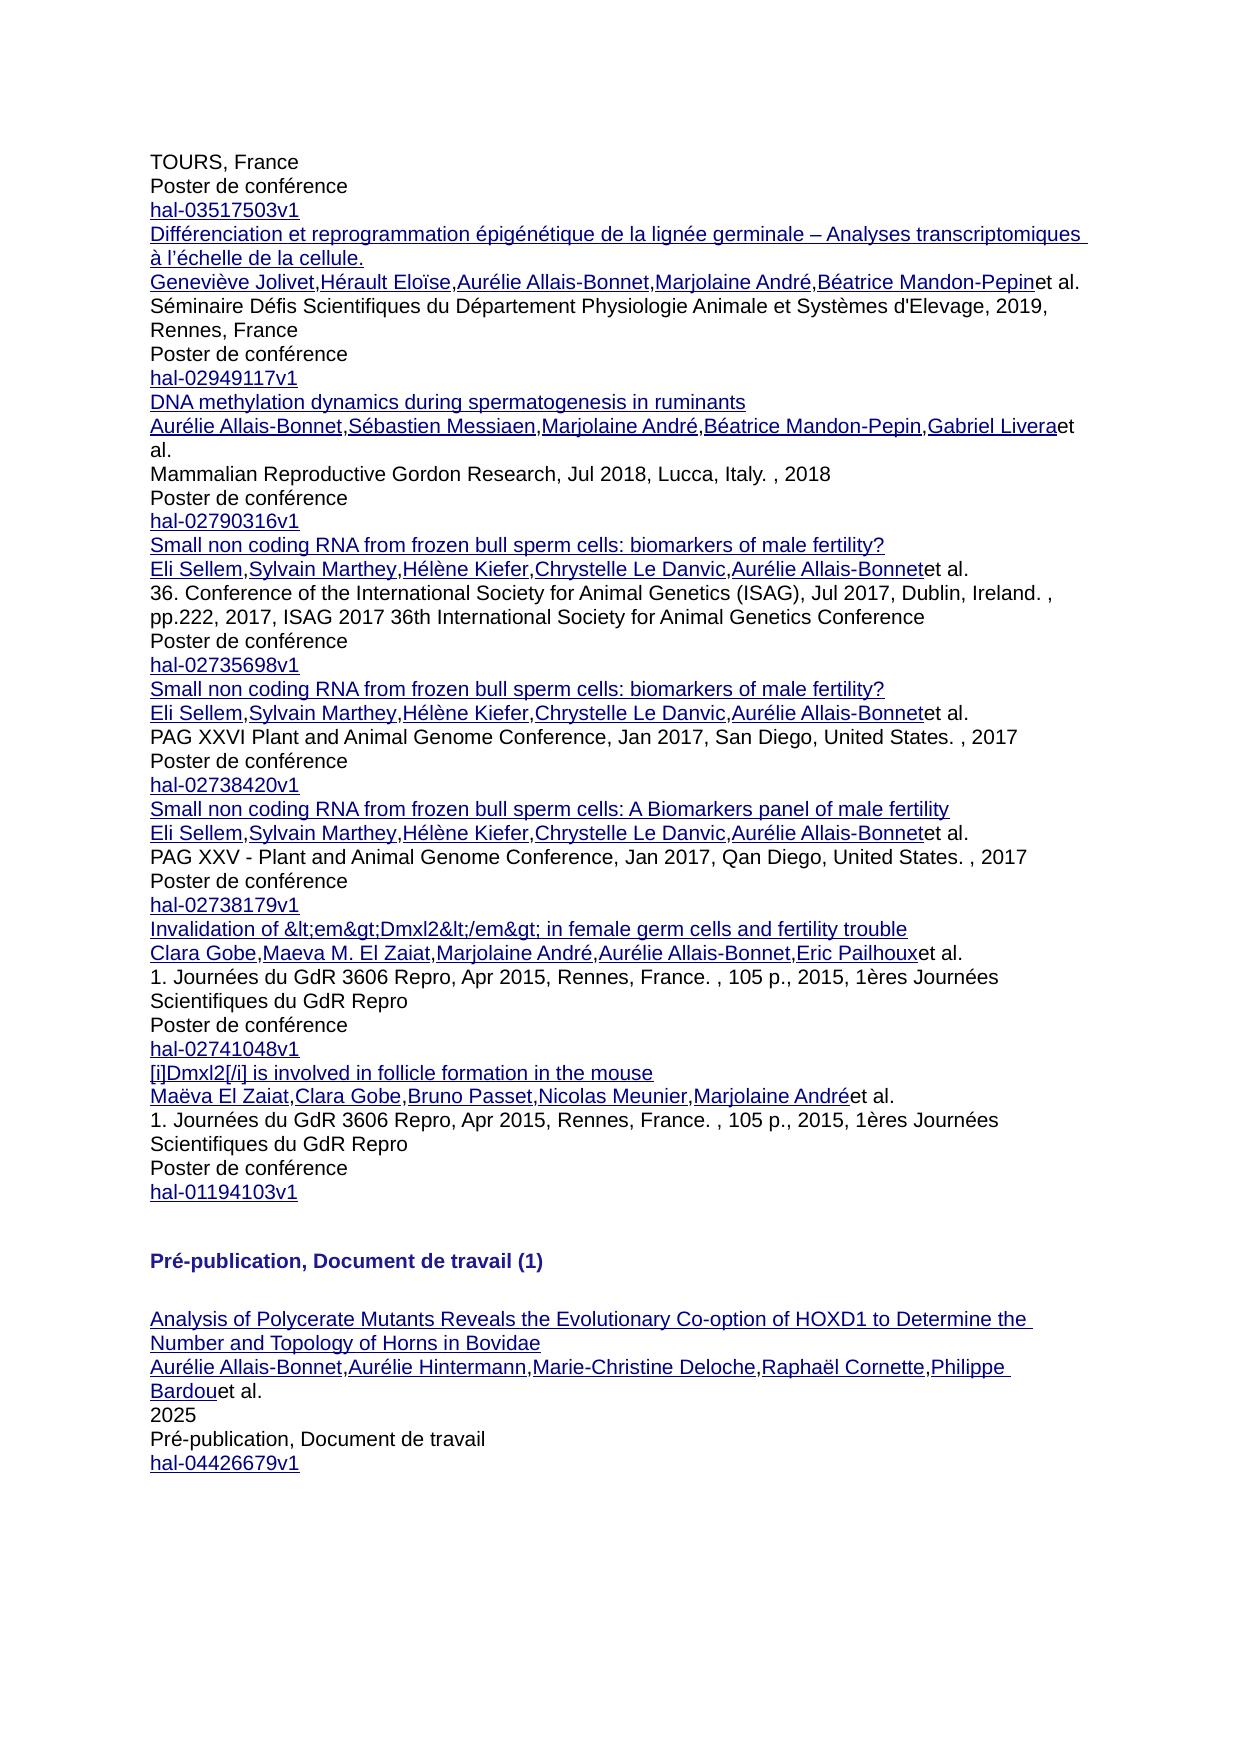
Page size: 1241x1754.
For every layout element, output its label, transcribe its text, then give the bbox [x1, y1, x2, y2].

table_cell Différenciation et reprogrammation épigénétique de la lignée germinale – Analyses transcriptomiques à l’échelle de la cellule. Geneviève Jolivet,Hérault Eloïse,Aurélie Allais-Bonnet,Marjolaine André,Béatrice Mandon-Pepinet al. Séminaire Défis Scientifiques du Département Physiologie Animale et Systèmes d'Elevage, 2019, Rennes, France Poster de conférence hal-02949117v1 [150, 222, 1090, 389]
table_cell Small non coding RNA from frozen bull sperm cells: A Biomarkers panel of male fertility Eli Sellem,Sylvain Marthey,Hélène Kiefer,Chrystelle Le Danvic,Aurélie Allais-Bonnetet al. PAG XXV - Plant and Animal Genome Conference, Jan 2017, Qan Diego, United States. , 2017 Poster de conférence hal-02738179v1 [150, 797, 1090, 917]
table_cell [i]Dmxl2[/i] is involved in follicle formation in the mouse Maëva El Zaiat,Clara Gobe,Bruno Passet,Nicolas Meunier,Marjolaine Andréet al. 1. Journées du GdR 3606 Repro, Apr 2015, Rennes, France. , 105 p., 2015, 1ères Journées Scientifiques du GdR Repro Poster de conférence hal-01194103v1 [150, 1060, 1090, 1204]
table_cell DNA methylation dynamics during spermatogenesis in ruminants Aurélie Allais-Bonnet,Sébastien Messiaen,Marjolaine André,Béatrice Mandon-Pepin,Gabriel Liveraet al. Mammalian Reproductive Gordon Research, Jul 2018, Lucca, Italy. , 2018 Poster de conférence hal-02790316v1 [150, 390, 1090, 533]
table_cell TOURS, France Poster de conférence hal-03517503v1 [150, 150, 1090, 222]
subtitle Pré-publication, Document de travail (1) [150, 1249, 1090, 1273]
table_cell Small non coding RNA from frozen bull sperm cells: biomarkers of male fertility? Eli Sellem,Sylvain Marthey,Hélène Kiefer,Chrystelle Le Danvic,Aurélie Allais-Bonnetet al. PAG XXVI Plant and Animal Genome Conference, Jan 2017, San Diego, United States. , 2017 Poster de conférence hal-02738420v1 [150, 677, 1090, 797]
table_cell Invalidation of &lt;em&gt;Dmxl2&lt;/em&gt; in female germ cells and fertility trouble Clara Gobe,Maeva M. El Zaiat,Marjolaine André,Aurélie Allais-Bonnet,Eric Pailhouxet al. 1. Journées du GdR 3606 Repro, Apr 2015, Rennes, France. , 105 p., 2015, 1ères Journées Scientifiques du GdR Repro Poster de conférence hal-02741048v1 [150, 917, 1090, 1060]
table_cell Small non coding RNA from frozen bull sperm cells: biomarkers of male fertility? Eli Sellem,Sylvain Marthey,Hélène Kiefer,Chrystelle Le Danvic,Aurélie Allais-Bonnetet al. 36. Conference of the International Society for Animal Genetics (ISAG), Jul 2017, Dublin, Ireland. , pp.222, 2017, ISAG 2017 36th International Society for Animal Genetics Conference Poster de conférence hal-02735698v1 [150, 533, 1090, 677]
table_header Analysis of Polycerate Mutants Reveals the Evolutionary Co-option of HOXD1 to Determine the Number and Topology of Horns in Bovidae Aurélie Allais-Bonnet,Aurélie Hintermann,Marie-Christine Deloche,Raphaël Cornette,Philippe Bardouet al. 2025 Pré-publication, Document de travail hal-04426679v1 [150, 1307, 1090, 1475]
